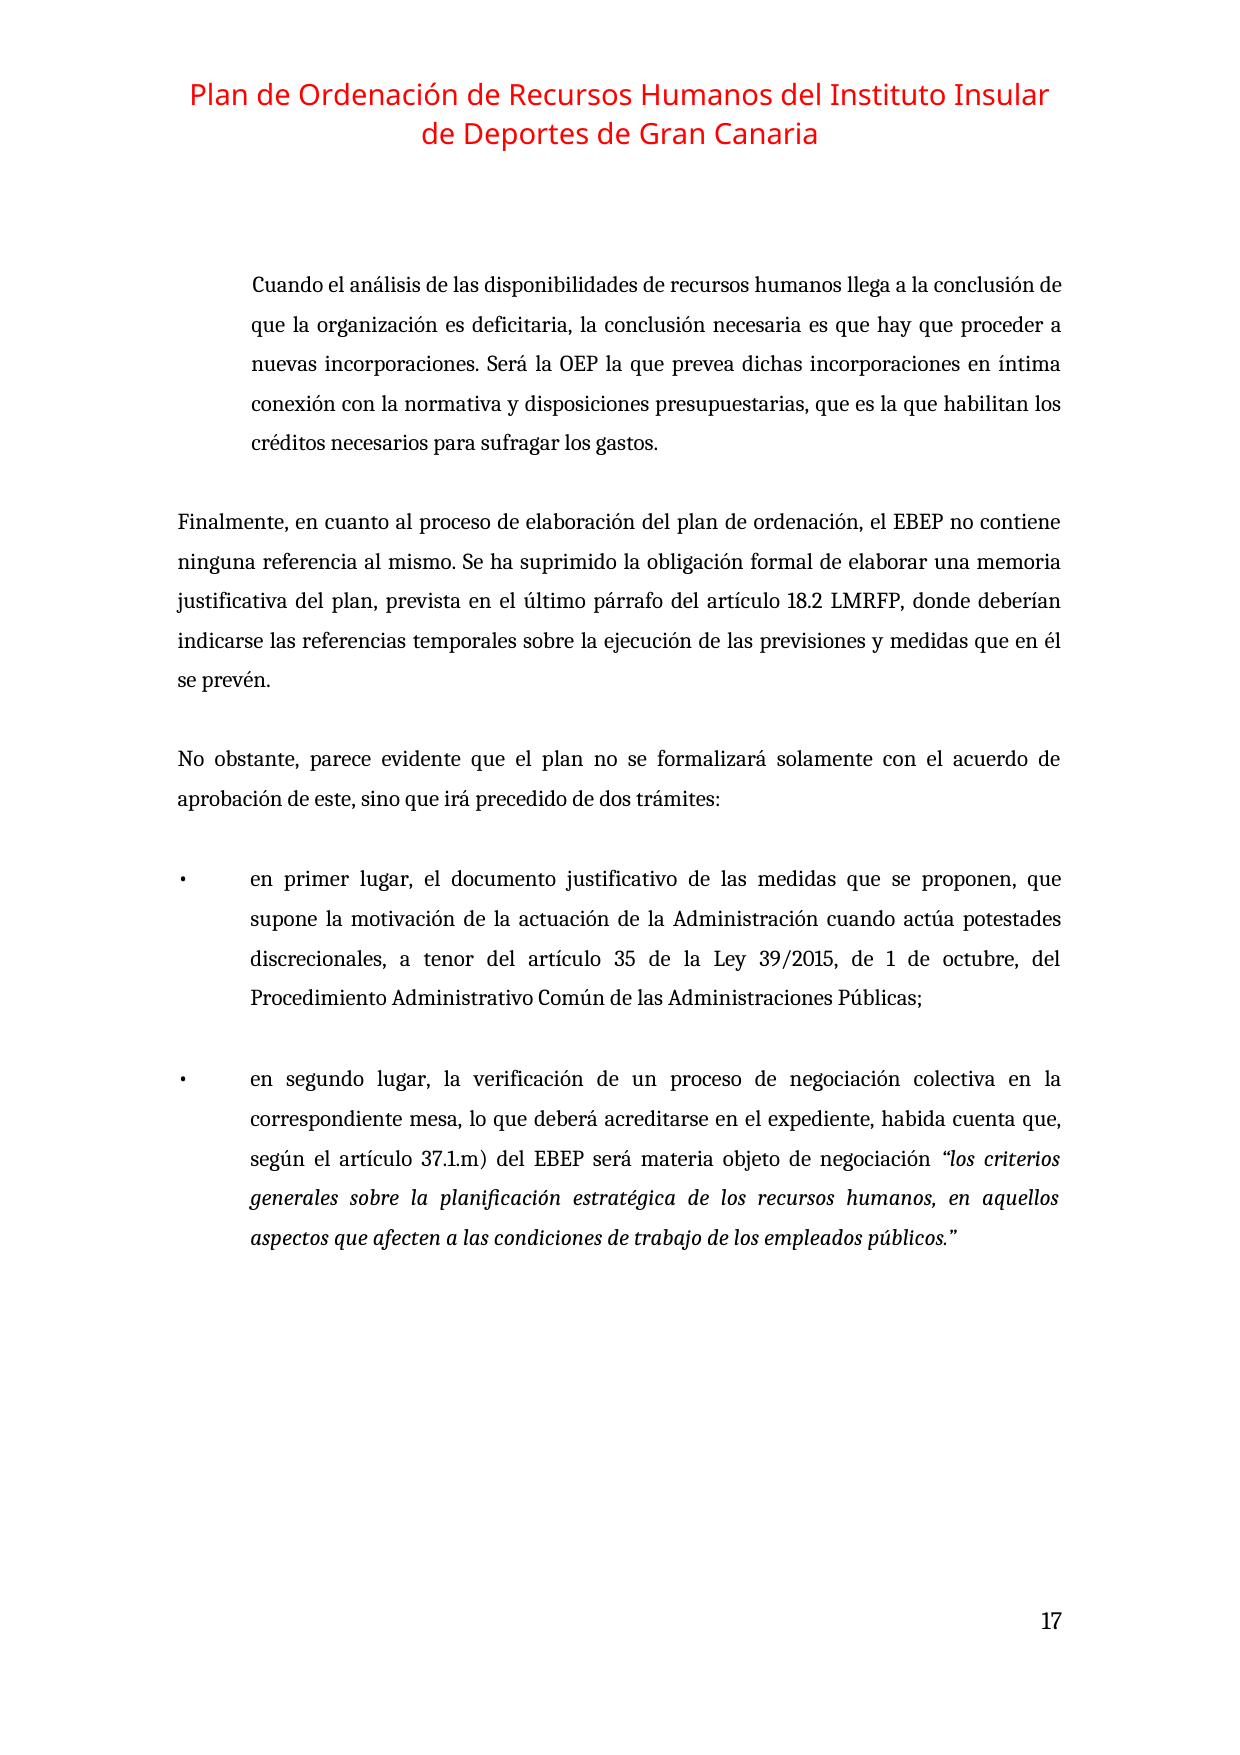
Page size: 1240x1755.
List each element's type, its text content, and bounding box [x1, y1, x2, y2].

list en primer lugar, el documento justificativo de las medidas que se proponen, que supone la motivación de la actuación de la Administración cuando actúa potestades discrecionales, a tenor del artículo 35 de la Ley 39/2015, de 1 de octubre, del Procedimiento Administrativo Común de las Administraciones Públicas; [177, 864, 1062, 1012]
text No obstante, parece evidente que el plan no se formalizará solamente con el acuerdo de aprobación de este, sino que irá precedido de dos trámites: [177, 746, 1062, 812]
list en segundo lugar, la verificación de un proceso de negociación colectiva en la correspondiente mesa, lo que deberá acreditarse en el expediente, habida cuenta que, según el artículo 37.1.m) del EBEP será materia objeto de negociación “los criterios generales sobre la planificación estratégica de los recursos humanos, en aquellos aspectos que afecten a las condiciones de trabajo de los empleados públicos.” [177, 1064, 1062, 1251]
text Finalmente, en cuanto al proceso de elaboración del plan de ordenación, el EBEP no contiene ninguna referencia al mismo. Se ha suprimido la obligación formal de elaborar una memoria justificativa del plan, prevista en el último párrafo del artículo 18.2 LMRFP, donde deberían indicarse las referencias temporales sobre la ejecución de las previsiones y medidas que en él se prevén. [177, 509, 1062, 693]
text Cuando el análisis de las disponibilidades de recursos humanos llega a la conclusión de que la organización es deficitaria, la conclusión necesaria es que hay que proceder a nuevas incorporaciones. Será la OEP la que prevea dichas incorporaciones en íntima conexión con la normativa y disposiciones presupuestarias, que es la que habilitan los créditos necesarios para sufragar los gastos. [251, 272, 1062, 456]
